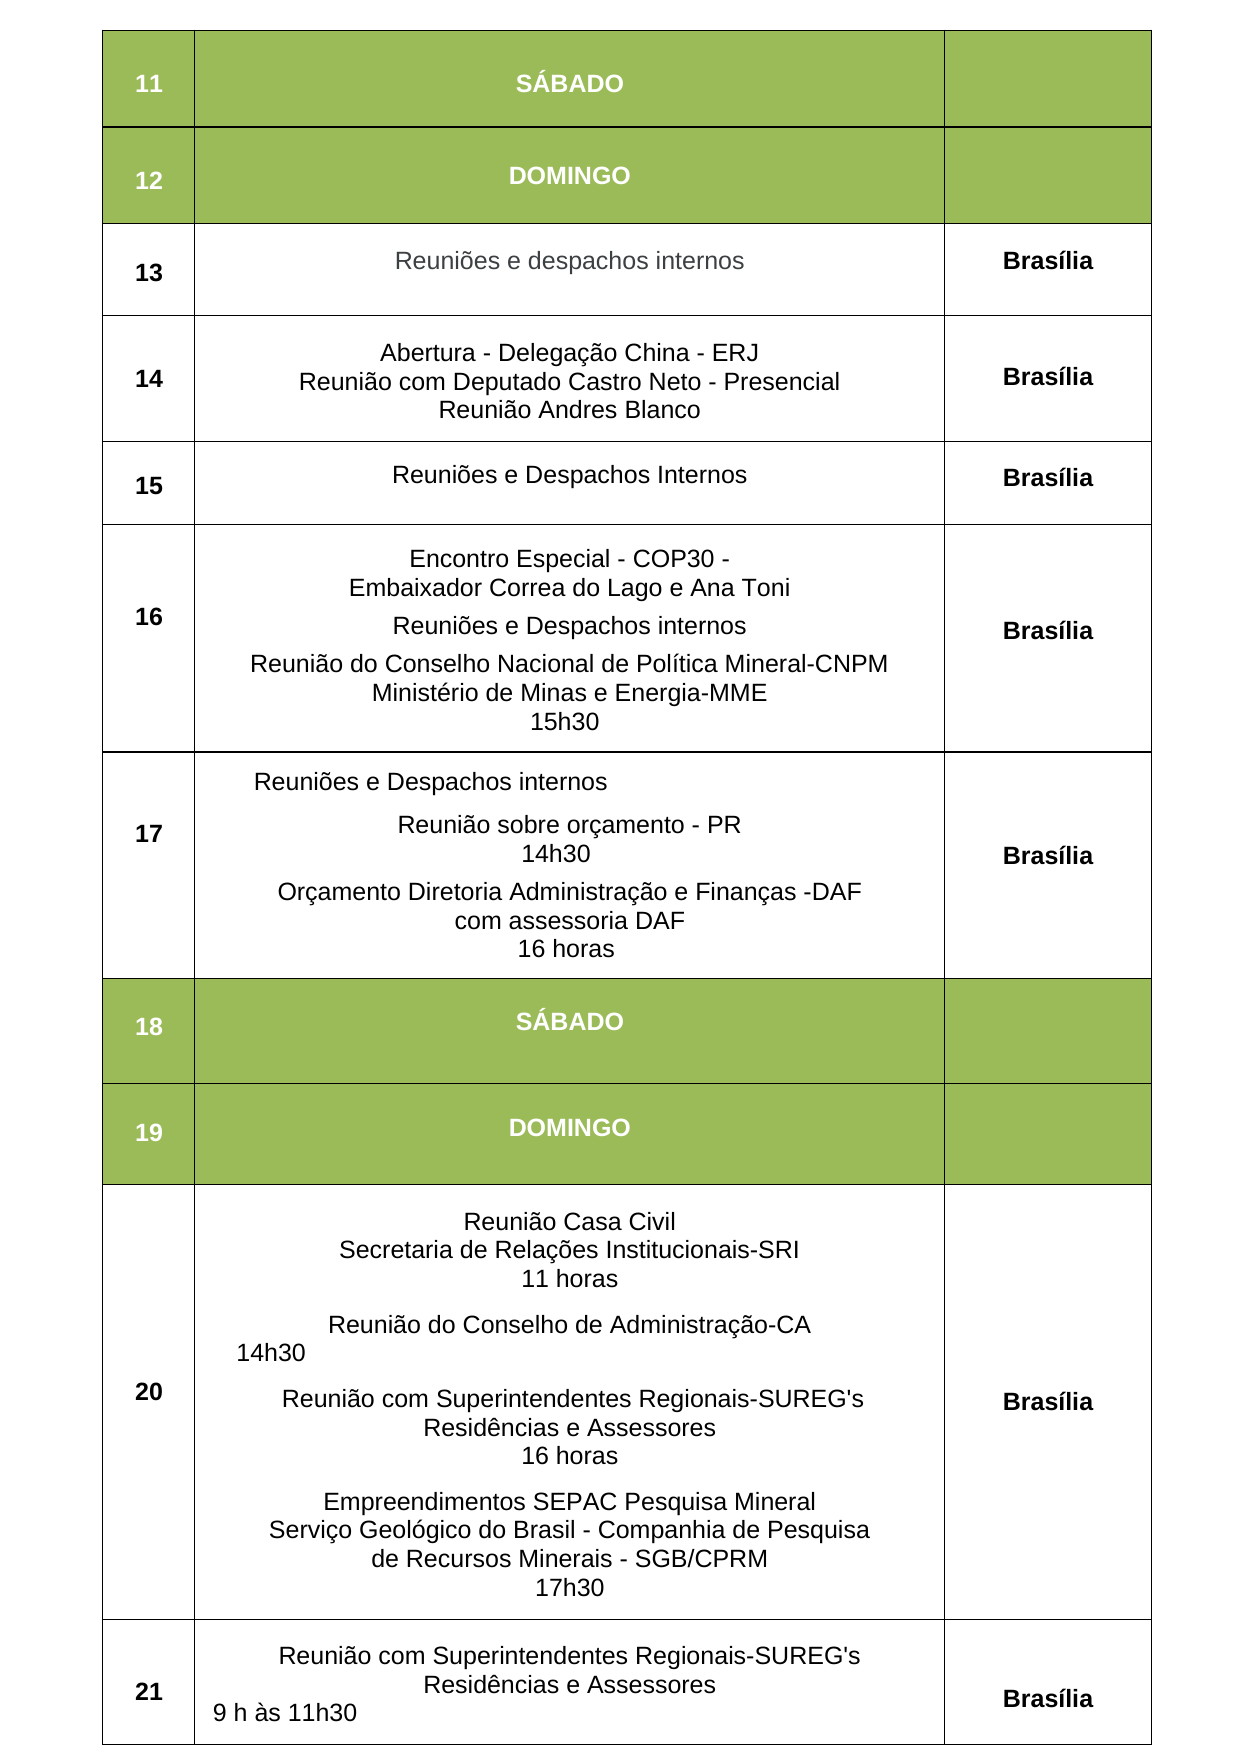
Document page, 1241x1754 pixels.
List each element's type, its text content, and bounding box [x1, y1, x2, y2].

table_cell [945, 128, 1151, 223]
table_cell 15 [103, 442, 194, 524]
table_cell Abertura - Delegação China - ERJ Reunião com Deputado Castro Neto - Presencial Reunião Andres Blanco [195, 316, 944, 441]
table_cell Brasília [945, 1185, 1151, 1618]
table_cell 13 [103, 224, 194, 315]
table_cell 18 [103, 979, 194, 1083]
table_cell SÁBADO [195, 31, 944, 126]
table_cell 14 [103, 316, 194, 441]
table_cell Encontro Especial - COP30 - Embaixador Correa do Lago e Ana Toni Reuniões e Despachos internos Reunião do Conselho Nacional de Política Mineral-CNPM Ministério de Minas e Energia-MME 15h30 [195, 525, 944, 751]
table_cell 20 [103, 1185, 194, 1618]
table_cell [945, 979, 1151, 1083]
table_cell Reuniões e Despachos Internos [195, 442, 944, 524]
table_cell DOMINGO [195, 1084, 944, 1184]
table_cell DOMINGO [195, 128, 944, 223]
table_cell Brasília [945, 316, 1151, 441]
table_cell 17 [103, 753, 194, 978]
table_cell Brasília [945, 1620, 1151, 1744]
table_cell [945, 31, 1151, 126]
table_cell 19 [103, 1084, 194, 1184]
table_cell Reunião Casa Civil Secretaria de Relações Institucionais-SRI 11 horas Reunião do Conselho de Administração-CA 14h30 Reunião com Superintendentes Regionais-SUREG's Residências e Assessores 16 horas Empreendimentos SEPAC Pesquisa Mineral Serviço Geológico do Brasil - Companhia de Pesquisa de Recursos Minerais - SGB/CPRM 17h30 [195, 1185, 944, 1618]
table_cell Brasília [945, 442, 1151, 524]
table_cell Reuniões e despachos internos [195, 224, 944, 315]
table_cell Brasília [945, 753, 1151, 978]
table_cell Brasília [945, 525, 1151, 751]
table_cell 16 [103, 525, 194, 751]
table_cell [945, 1084, 1151, 1184]
table_cell Reuniões e Despachos internos Reunião sobre orçamento - PR 14h30 Orçamento Diretoria Administração e Finanças -DAF com assessoria DAF 16 horas [195, 753, 944, 978]
table_cell 12 [103, 128, 194, 223]
table_cell SÁBADO [195, 979, 944, 1083]
table_cell Brasília [945, 224, 1151, 315]
table_cell Reunião com Superintendentes Regionais-SUREG's Residências e Assessores 9 h às 11h30 [195, 1620, 944, 1744]
table_cell 21 [103, 1620, 194, 1744]
table_cell 11 [103, 31, 194, 126]
